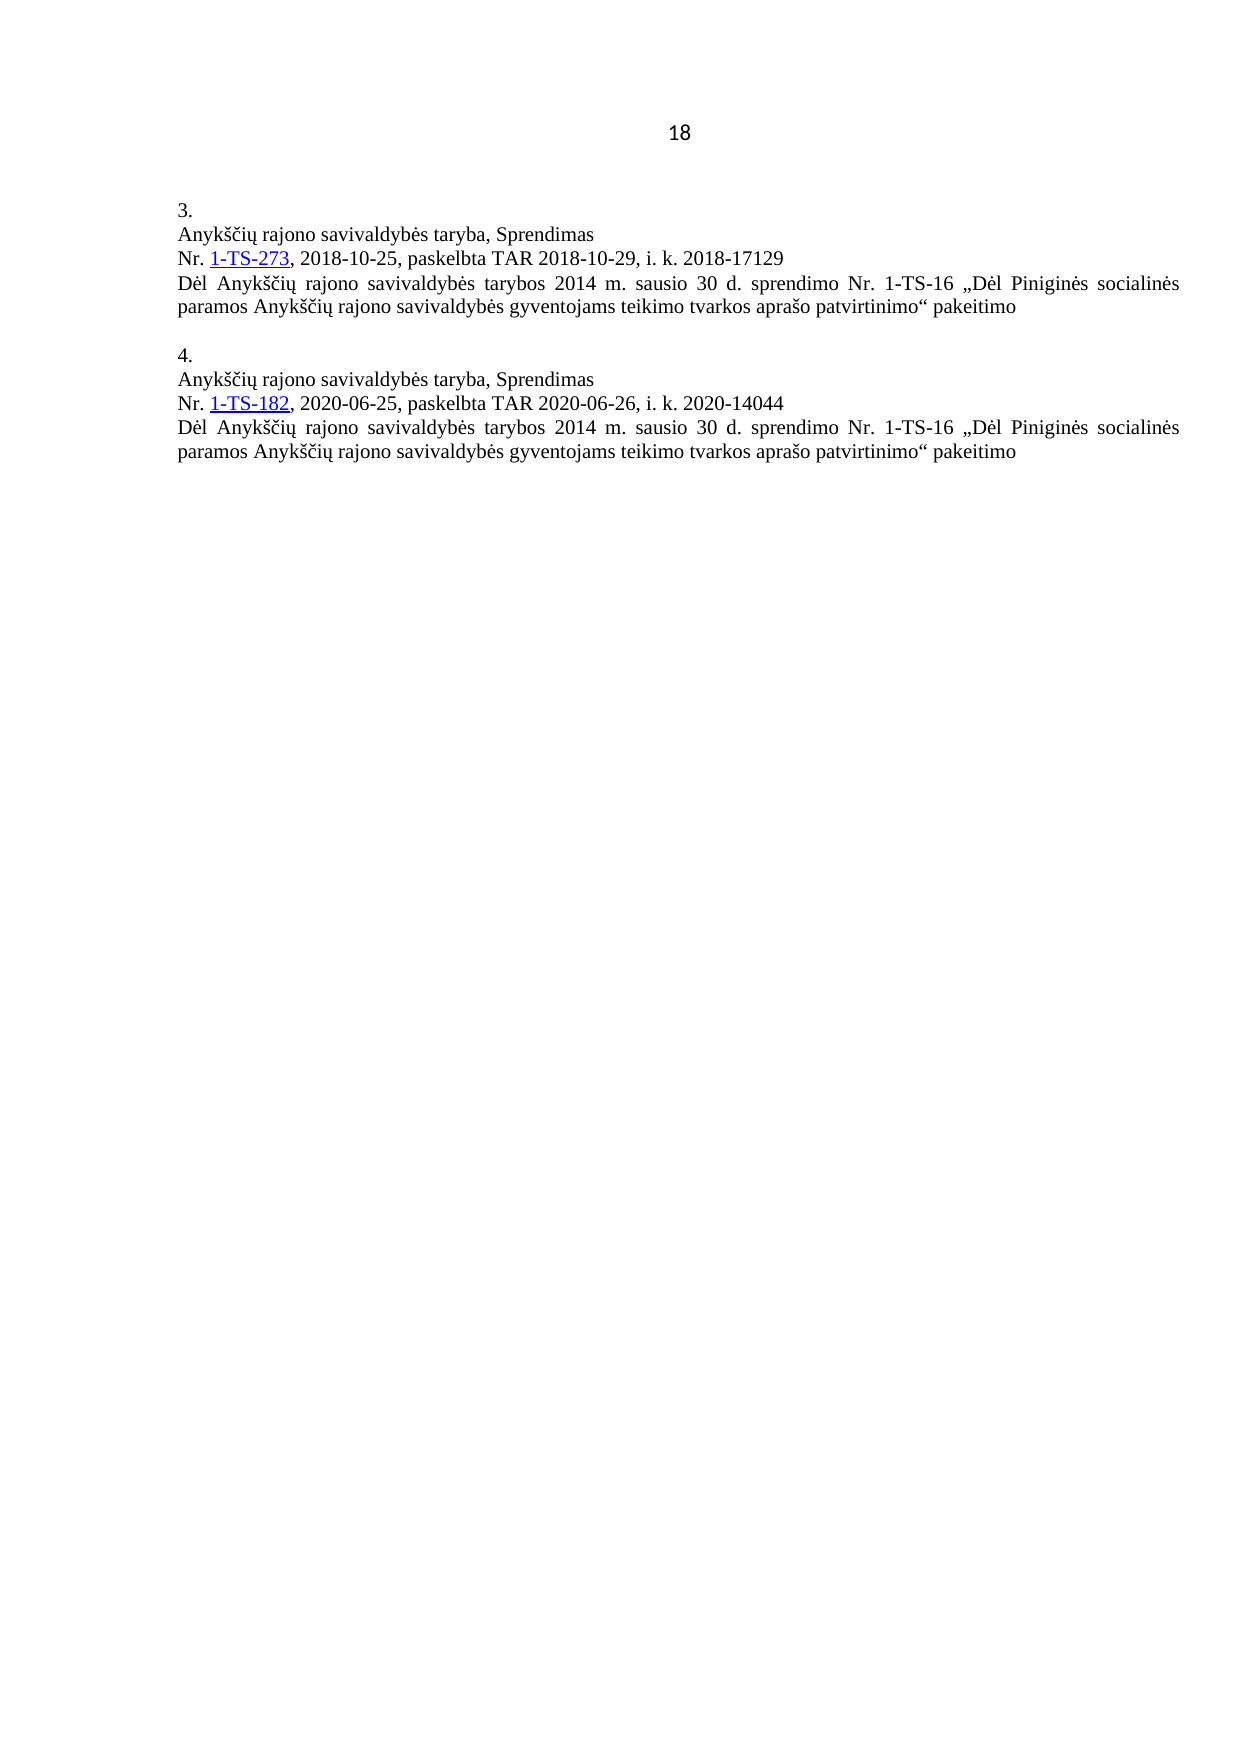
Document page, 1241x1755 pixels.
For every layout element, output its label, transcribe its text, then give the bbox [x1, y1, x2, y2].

text Nr. 1-TS-273, 2018-10-25, paskelbta TAR 2018-10-29, i. k. 2018-17129 [177, 246, 1181, 270]
text Dėl Anykščių rajono savivaldybės tarybos 2014 m. sausio 30 d. sprendimo Nr. 1-TS-16 „Dėl Piniginės socialinės paramos Anykščių rajono savivaldybės gyventojams teikimo tvarkos aprašo patvirtinimo“ pakeitimo [177, 415, 1181, 463]
text 3. [177, 198, 1181, 222]
text Nr. 1-TS-182, 2020-06-25, paskelbta TAR 2020-06-26, i. k. 2020-14044 [177, 391, 1181, 415]
text Anykščių rajono savivaldybės taryba, Sprendimas [177, 222, 1181, 246]
text Anykščių rajono savivaldybės taryba, Sprendimas [177, 367, 1181, 391]
text Dėl Anykščių rajono savivaldybės tarybos 2014 m. sausio 30 d. sprendimo Nr. 1-TS-16 „Dėl Piniginės socialinės paramos Anykščių rajono savivaldybės gyventojams teikimo tvarkos aprašo patvirtinimo“ pakeitimo [177, 270, 1181, 318]
text 4. [177, 343, 1181, 367]
